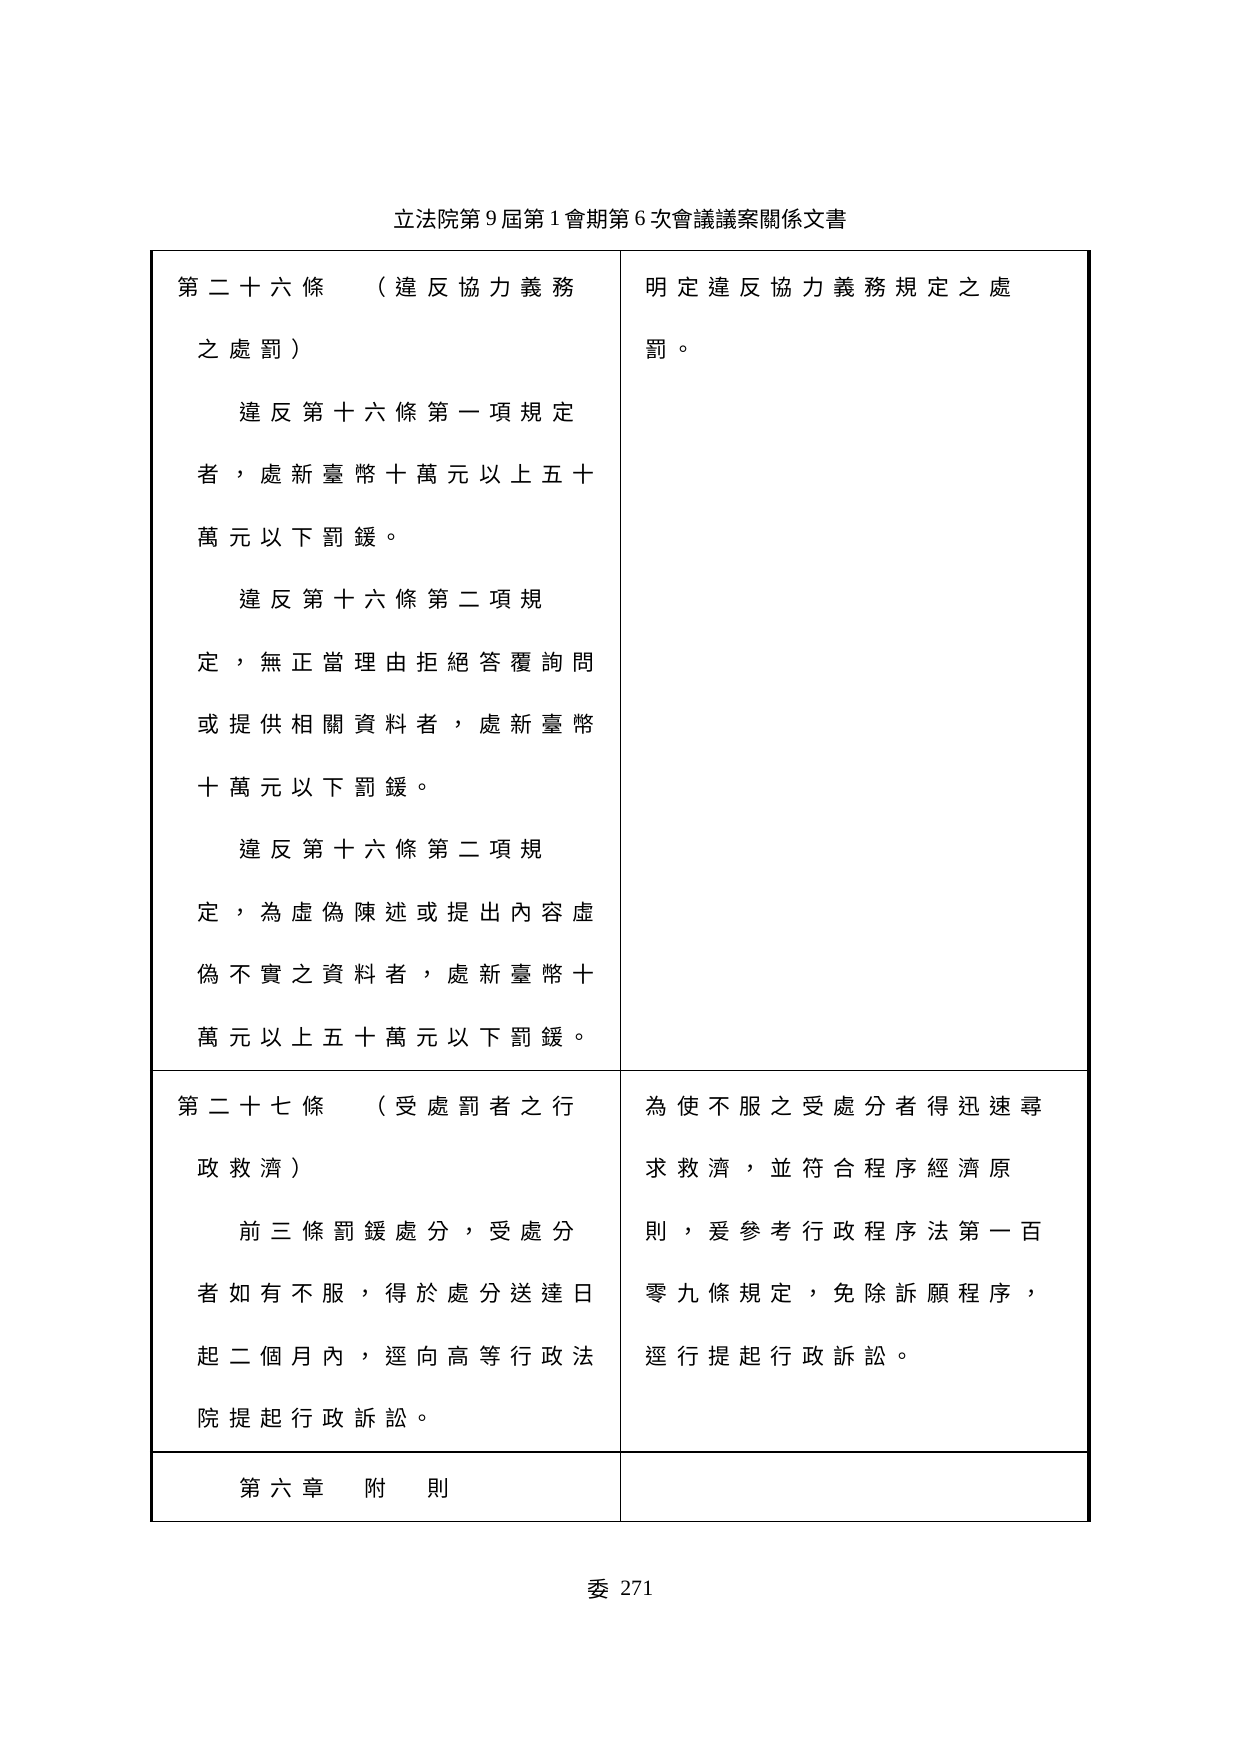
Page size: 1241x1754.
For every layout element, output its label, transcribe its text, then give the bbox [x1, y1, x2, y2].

table_cell 第二十七條 （受處罰者之行政救濟） 前三條罰鍰處分，受處分者如有不服，得於處分送達日起二個月內，逕向高等行政法院提起行政訴訟。 [153, 1071, 620, 1451]
table_cell [621, 1453, 1087, 1521]
table_cell 明定違反協力義務規定之處罰。 [621, 251, 1087, 1069]
table_cell 為使不服之受處分者得迅速尋求救濟，並符合程序經濟原則，爰參考行政程序法第一百零九條規定，免除訴願程序，逕行提起行政訴訟。 [621, 1071, 1087, 1451]
table_cell 第六章 附 則 [153, 1453, 620, 1521]
table_cell 第二十六條 （違反協力義務之處罰） 違反第十六條第一項規定者，處新臺幣十萬元以上五十萬元以下罰鍰。 違反第十六條第二項規定，無正當理由拒絕答覆詢問或提供相關資料者，處新臺幣十萬元以下罰鍰。 違反第十六條第二項規定，為虛偽陳述或提出內容虛偽不實之資料者，處新臺幣十萬元以上五十萬元以下罰鍰。 [153, 251, 620, 1069]
